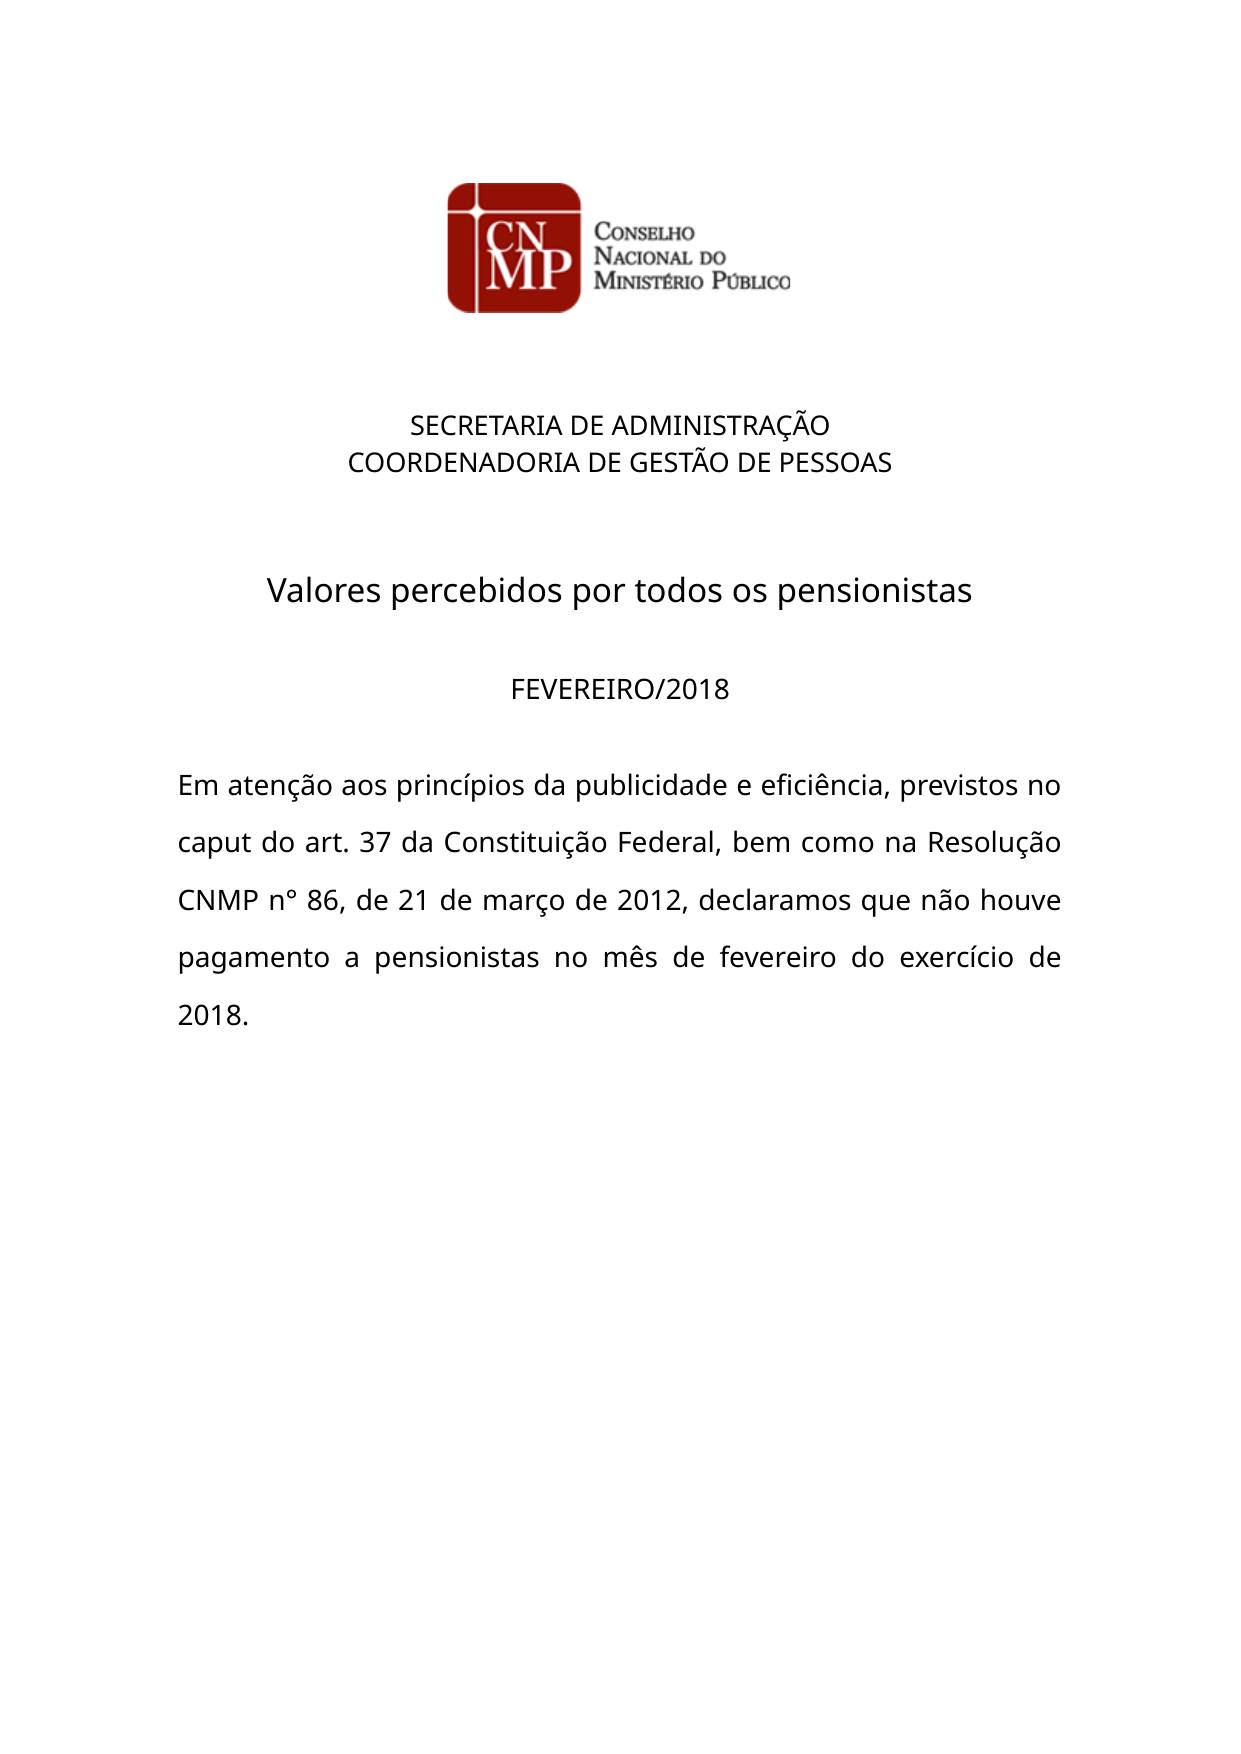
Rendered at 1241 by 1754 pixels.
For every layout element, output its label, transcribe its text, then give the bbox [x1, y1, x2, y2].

text SECRETARIA DE ADMINISTRAÇÃO [177, 407, 1063, 443]
text FEVEREIRO/2018 [177, 669, 1063, 708]
text Valores percebidos por todos os pensionistas [177, 567, 1063, 612]
text Em atenção aos princípios da publicidade e eficiência, previstos no caput do art. 37 da Constituição Federal, bem como na Resolução CNMP n° 86, de 21 de março de 2012, declaramos que não houve pagamento a pensionistas no mês de fevereiro do exercício de 2018. [177, 765, 1063, 1034]
text COORDENADORIA DE GESTÃO DE PESSOAS [177, 443, 1063, 480]
